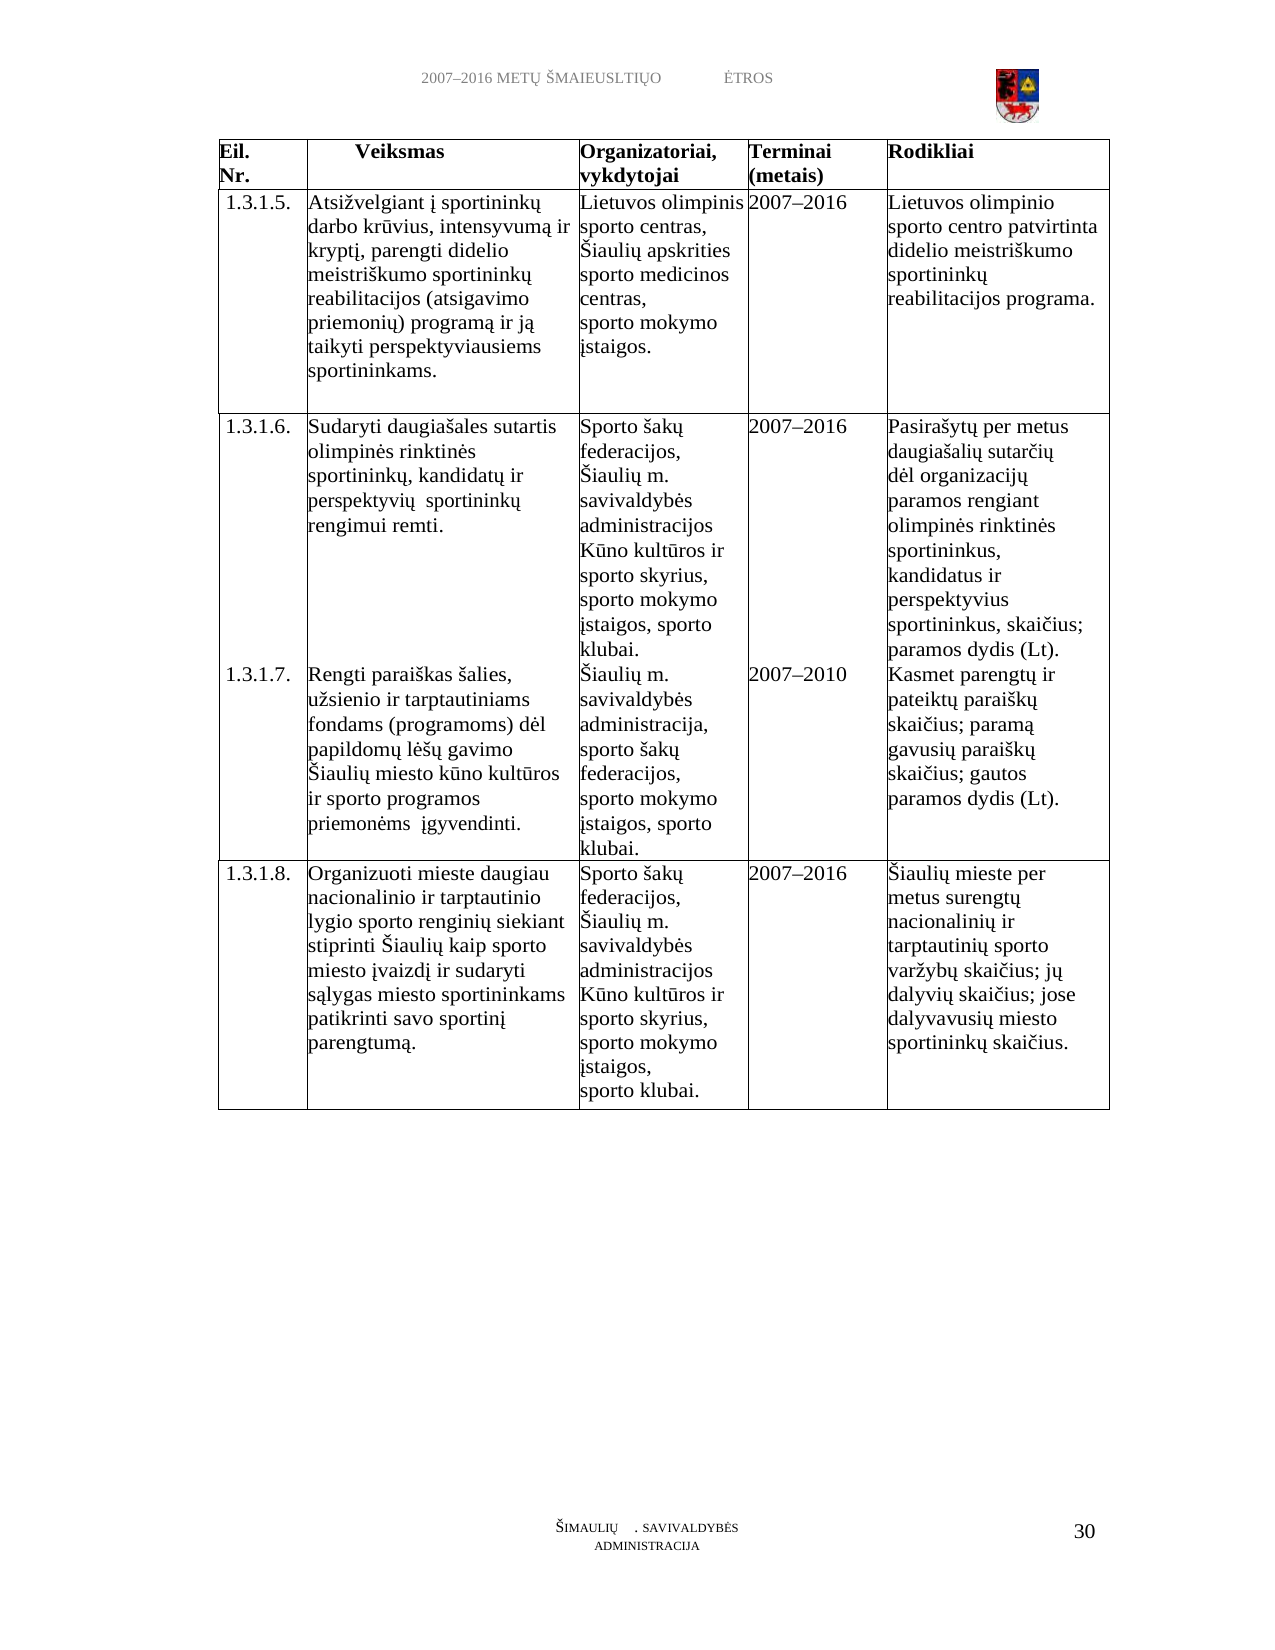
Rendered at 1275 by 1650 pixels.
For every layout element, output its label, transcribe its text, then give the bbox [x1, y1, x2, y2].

table_cell pateiktų paraiškų [888, 687, 1109, 712]
table_cell [749, 588, 887, 612]
table_cell [220, 836, 307, 860]
table_cell [220, 538, 307, 563]
table_cell 1.3.1.5. [219, 190, 307, 413]
table_cell [749, 439, 887, 463]
table_cell [308, 563, 579, 587]
table_cell [749, 488, 887, 513]
table_cell [888, 811, 1109, 836]
table_cell paramos dydis (Lt). [888, 637, 1109, 662]
table_cell [220, 637, 307, 662]
table_cell [308, 588, 579, 612]
table_cell Lietuvos olimpinio sporto centro patvirtinta didelio meistriškumo sportininkų reabilitacijos programa. [888, 190, 1109, 413]
table_cell sporto mokymo [580, 786, 748, 811]
table_cell Kasmet parengtų ir [888, 662, 1109, 687]
table_cell [749, 538, 887, 563]
table_cell [749, 736, 887, 761]
table_cell sportininkų, kandidatų ir [308, 463, 579, 488]
table_cell [220, 588, 307, 612]
table_cell olimpinės rinktinės [888, 513, 1109, 538]
table_cell 2007–2016 [749, 190, 887, 413]
table_cell 1.3.1.8. [219, 861, 307, 1109]
table_cell paramos rengiant [888, 488, 1109, 513]
table_cell sporto skyrius, [580, 563, 748, 587]
table_cell [308, 538, 579, 563]
table_cell [220, 513, 307, 538]
table_cell [308, 637, 579, 662]
table_cell [749, 712, 887, 736]
table_cell [220, 439, 307, 463]
table_cell [220, 712, 307, 736]
table_cell [220, 687, 307, 712]
table_cell ir sporto programos [308, 786, 579, 811]
table_cell [749, 811, 887, 836]
table_cell papildomų lėšų gavimo [308, 736, 579, 761]
table_cell Pasirašytų per metus [888, 414, 1109, 438]
table_cell Šiaulių m. [580, 662, 748, 687]
table_cell [749, 463, 887, 488]
table_cell 2007–2010 [749, 662, 887, 687]
table_cell [749, 687, 887, 712]
table_cell [220, 563, 307, 587]
table_cell federacijos, [580, 439, 748, 463]
table_cell klubai. [580, 637, 748, 662]
table_header Veiksmas [308, 140, 579, 189]
table_cell savivaldybės [580, 687, 748, 712]
table_cell administracija, [580, 712, 748, 736]
table_header Organizatoriai, vykdytojai [580, 140, 748, 189]
table_cell įstaigos, sporto [580, 811, 748, 836]
table_cell [749, 612, 887, 637]
table_cell Organizuoti mieste daugiau nacionalinio ir tarptautinio lygio sporto renginių siekiant stiprinti Šiaulių kaip sporto miesto įvaizdį ir sudaryti sąlygas miesto sportininkams patikrinti savo sportinį parengtumą. [308, 861, 579, 1109]
table_cell sportininkus, skaičius; [888, 612, 1109, 637]
table_cell gavusių paraiškų [888, 736, 1109, 761]
table_cell [749, 513, 887, 538]
table_cell 1.3.1.7. [220, 662, 307, 687]
table_cell 2007–2016 [749, 414, 887, 438]
table_header Terminai (metais) [749, 140, 887, 189]
table_cell [220, 761, 307, 786]
table_cell [749, 563, 887, 587]
table_cell skaičius; gautos [888, 761, 1109, 786]
table_cell 2007–2016 [749, 861, 887, 1109]
table_cell rengimui remti. [308, 513, 579, 538]
table_cell [749, 637, 887, 662]
table_cell fondams (programoms) dėl [308, 712, 579, 736]
table_cell sporto mokymo [580, 588, 748, 612]
table_cell kandidatus ir [888, 563, 1109, 587]
table_cell perspektyvius [888, 588, 1109, 612]
table_cell klubai. [580, 836, 748, 860]
table_cell administracijos [580, 513, 748, 538]
table_cell sporto šakų [580, 736, 748, 761]
table_cell [220, 736, 307, 761]
table_cell [749, 786, 887, 811]
table_cell [220, 488, 307, 513]
table_cell 1.3.1.6. [220, 414, 307, 438]
table_cell [308, 836, 579, 860]
table_cell federacijos, [580, 761, 748, 786]
table_cell paramos dydis (Lt). [888, 786, 1109, 811]
table_cell [308, 612, 579, 637]
table_cell skaičius; paramą [888, 712, 1109, 736]
table_cell priemonėms įgyvendinti. [308, 811, 579, 836]
table_cell sportininkus, [888, 538, 1109, 563]
table_cell Sudaryti daugiašales sutartis [308, 414, 579, 438]
table_cell [749, 836, 887, 860]
table_header Rodikliai [888, 140, 1109, 189]
table_cell Šiaulių mieste per metus surengtų nacionalinių ir tarptautinių sporto varžybų skaičius; jų dalyvių skaičius; jose dalyvavusių miesto sportininkų skaičius. [888, 861, 1109, 1109]
table_cell savivaldybės [580, 488, 748, 513]
table_cell įstaigos, sporto [580, 612, 748, 637]
table_cell [220, 811, 307, 836]
table_cell daugiašalių sutarčių [888, 439, 1109, 463]
table_cell Sporto šakų [580, 414, 748, 438]
table_cell olimpinės rinktinės [308, 439, 579, 463]
table_cell Lietuvos olimpinis sporto centras, Šiaulių apskrities sporto medicinos centras, sporto mokymo įstaigos. [580, 190, 748, 413]
table_cell [220, 786, 307, 811]
table_cell Atsižvelgiant į sportininkų darbo krūvius, intensyvumą ir kryptį, parengti didelio meistriškumo sportininkų reabilitacijos (atsigavimo priemonių) programą ir ją taikyti perspektyviausiems sportininkams. [308, 190, 579, 413]
table_cell Sporto šakų federacijos, Šiaulių m. savivaldybės administracijos Kūno kultūros ir sporto skyrius, sporto mokymo įstaigos, sporto klubai. [580, 861, 748, 1109]
table_cell [220, 463, 307, 488]
table_cell užsienio ir tarptautiniams [308, 687, 579, 712]
table_header Eil. Nr. [220, 140, 307, 189]
table_cell dėl organizacijų [888, 463, 1109, 488]
table_cell [888, 836, 1109, 860]
table_cell Šiaulių miesto kūno kultūros [308, 761, 579, 786]
table_cell Kūno kultūros ir [580, 538, 748, 563]
table_cell [749, 761, 887, 786]
table_cell perspektyvių sportininkų [308, 488, 579, 513]
table_cell Šiaulių m. [580, 463, 748, 488]
table_cell Rengti paraiškas šalies, [308, 662, 579, 687]
table_cell [220, 612, 307, 637]
